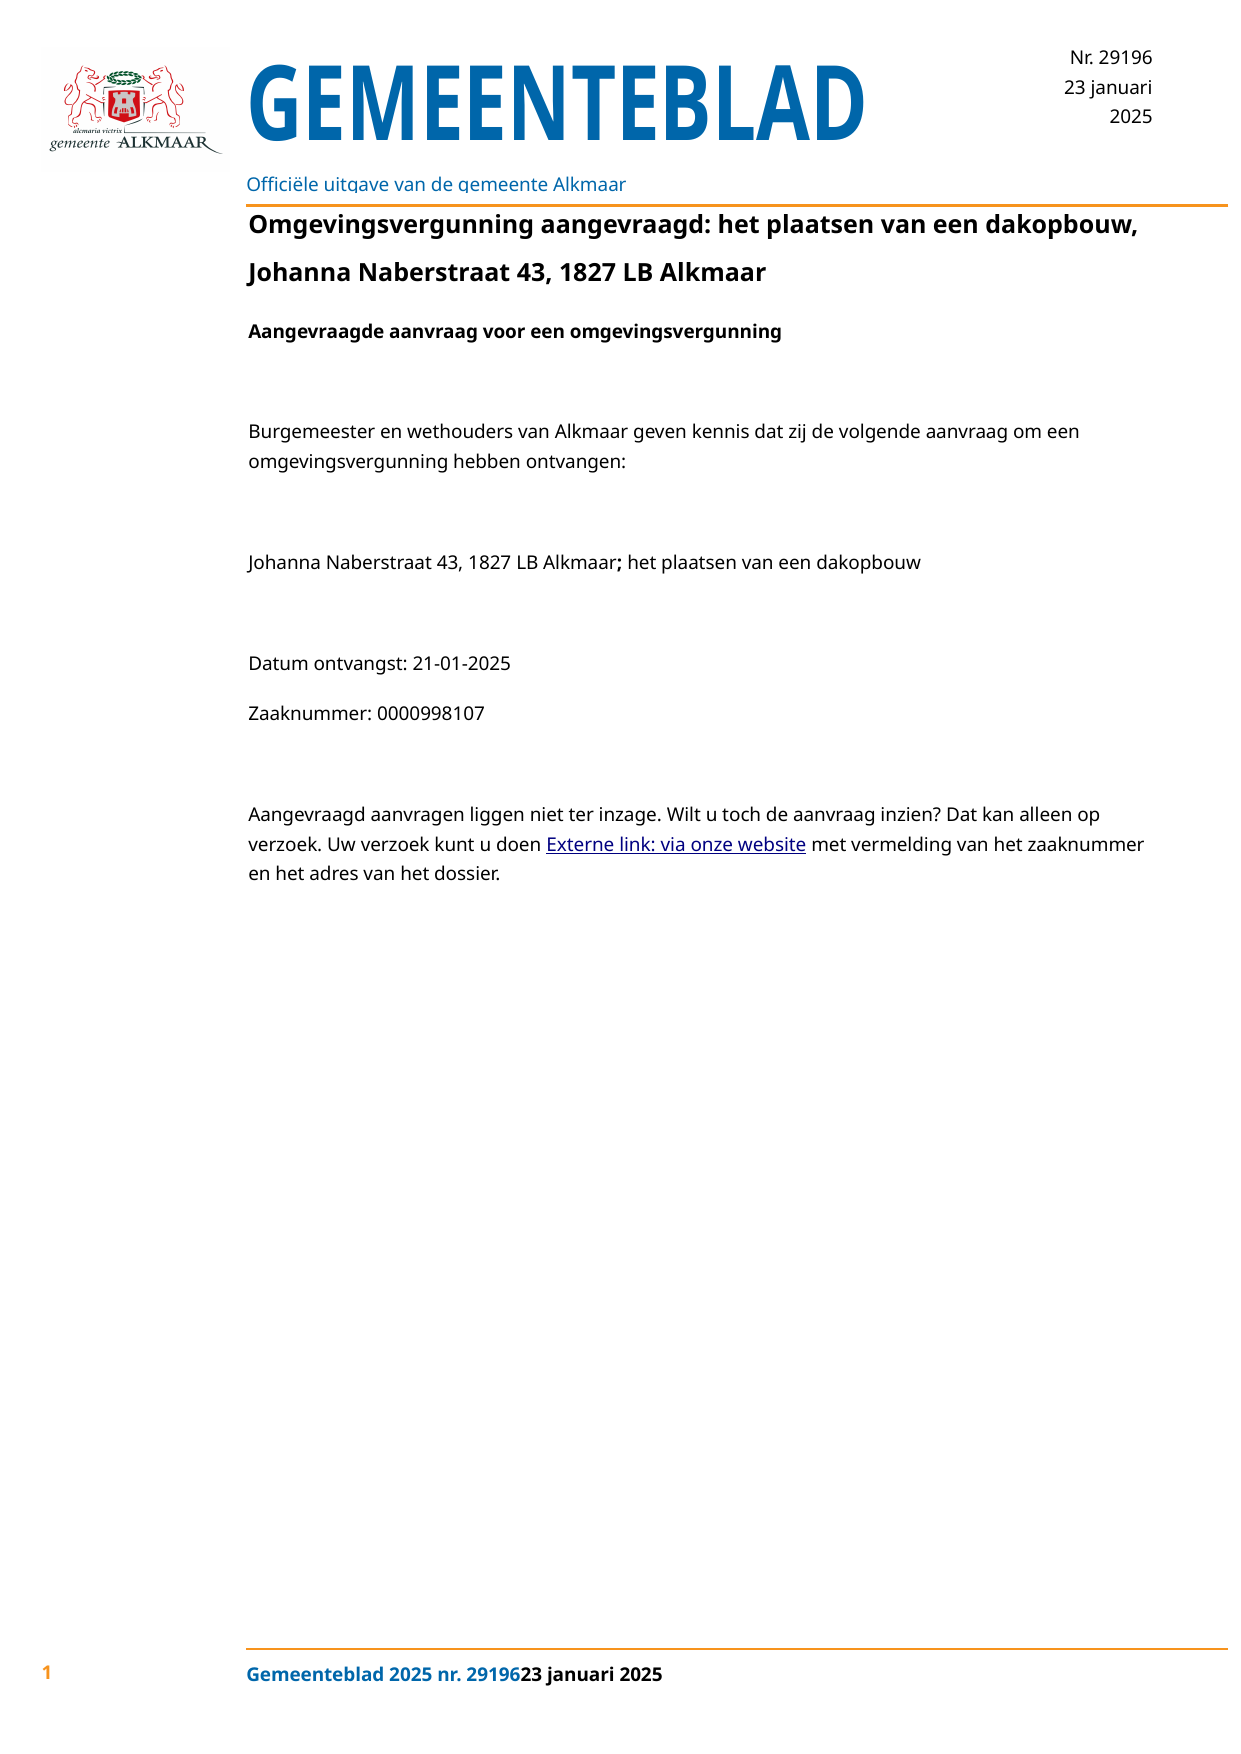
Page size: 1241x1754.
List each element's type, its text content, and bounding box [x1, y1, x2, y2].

text Johanna Naberstraat 43, 1827 LB Alkmaar; het plaatsen van een dakopbouw [248, 549, 1152, 575]
text Datum ontvangst: 21-01-2025 [248, 650, 1152, 676]
text Omgevingsvergunning aangevraagd: het plaatsen van een dakopbouw, Johanna Naberstraat 43, 1827 LB Alkmaar [248, 207, 1152, 288]
text Aangevraagd aanvragen liggen niet ter inzage. Wilt u toch de aanvraag inzien? Dat kan alleen op verzoek. Uw verzoek kunt u doen Externe link: via onze website met vermelding van het zaaknummer en het adres van het dossier. [248, 801, 1152, 886]
text Zaaknummer: 0000998107 [248, 700, 1152, 726]
picture [41, 47, 231, 172]
text Burgemeester en wethouders van Alkmaar geven kennis dat zij de volgende aanvraag om een omgevingsvergunning hebben ontvangen: [248, 419, 1152, 474]
text Aangevraagde aanvraag voor een omgevingsvergunning [248, 318, 1152, 344]
